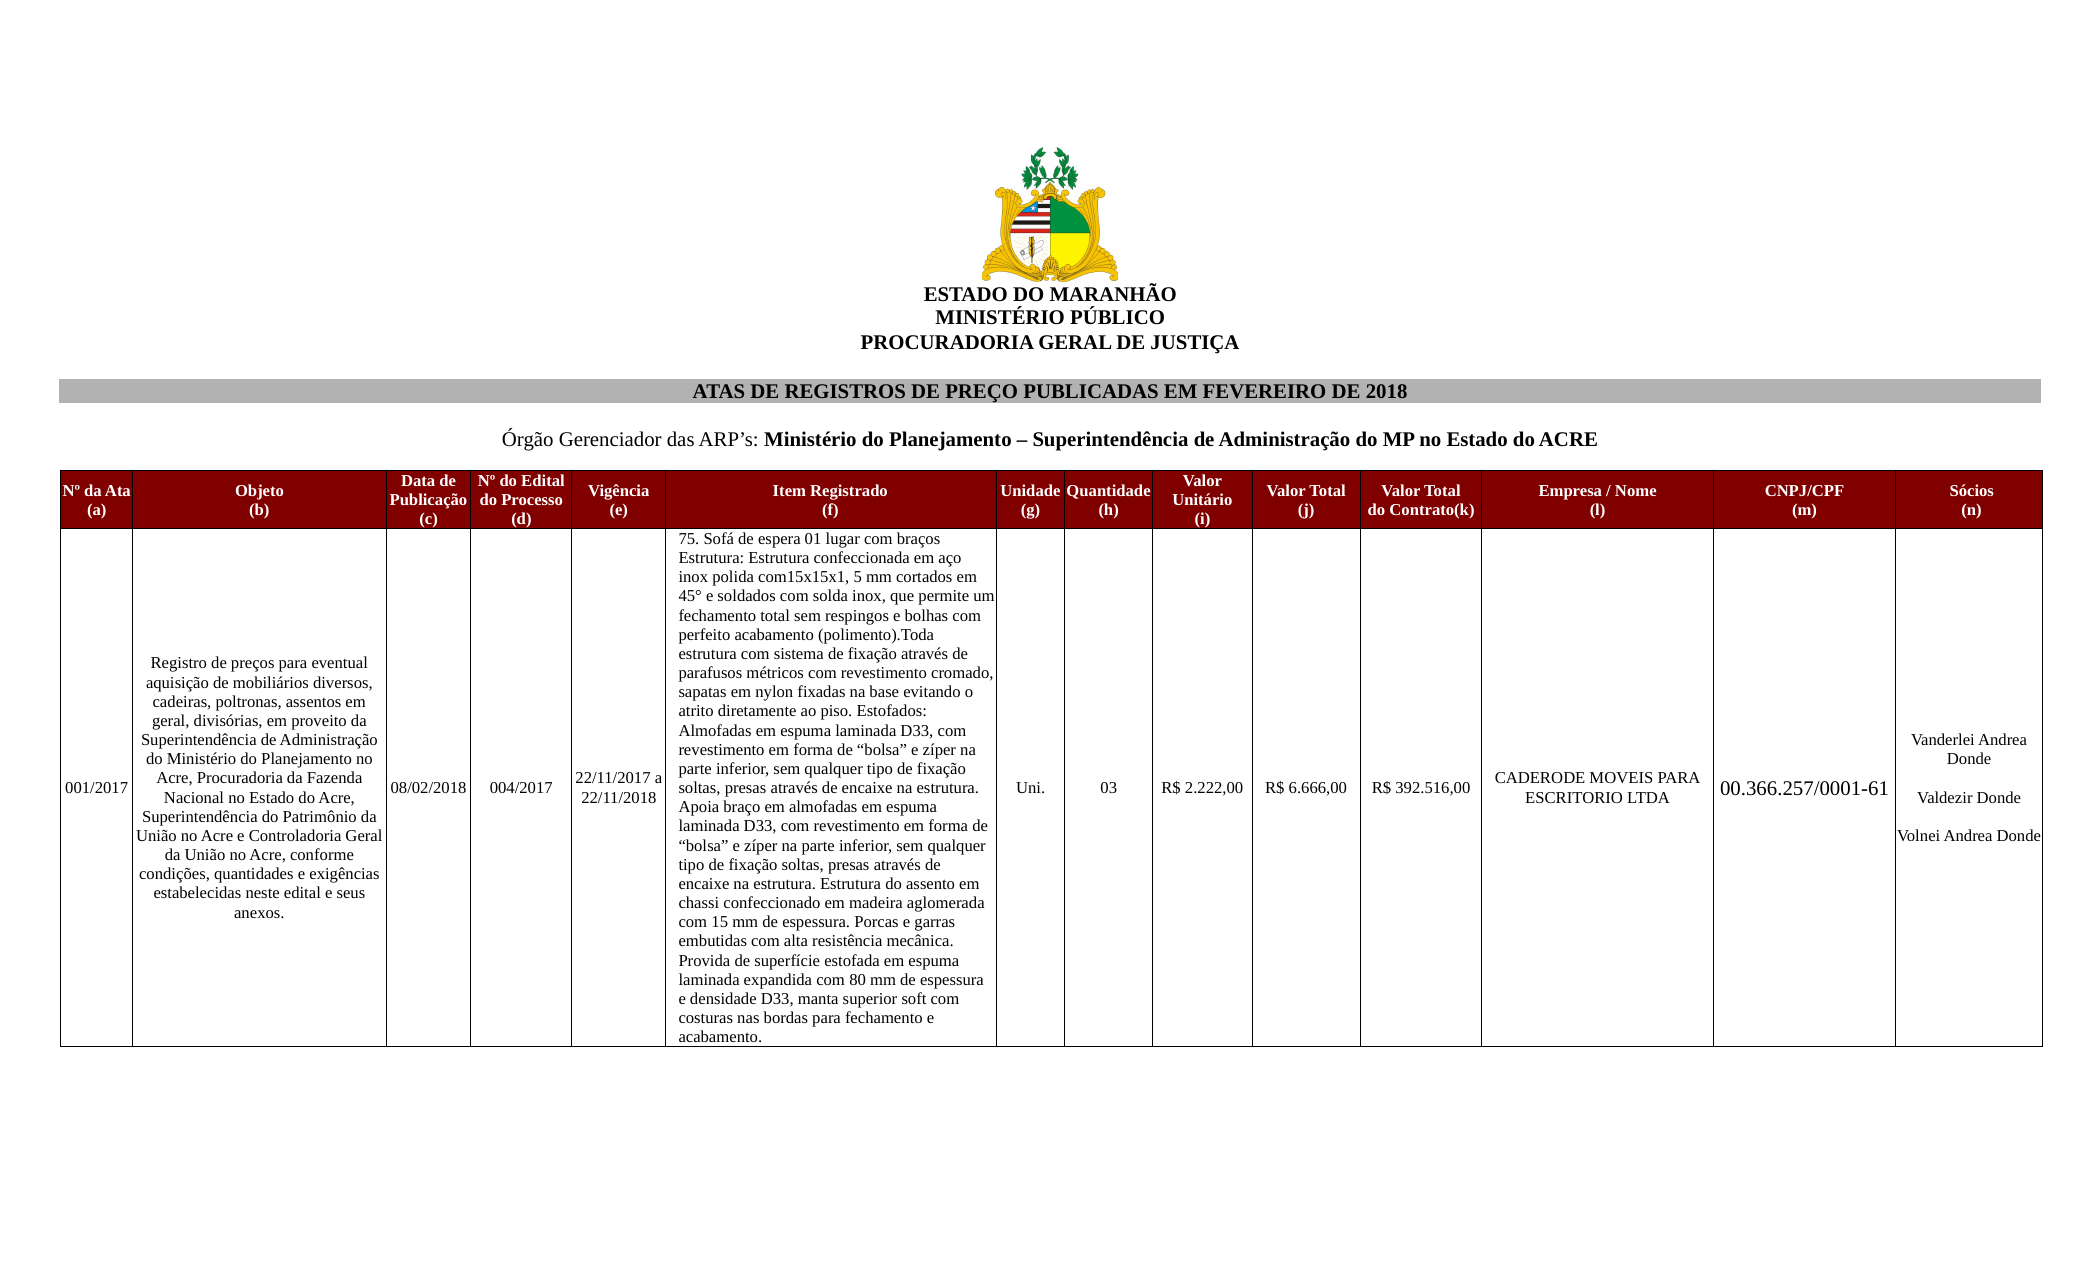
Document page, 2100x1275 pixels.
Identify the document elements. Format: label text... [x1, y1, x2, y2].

table_header Nº da Ata (a) [61, 471, 132, 528]
table_cell Registro de preços para eventual aquisição de mobiliários diversos, cadeiras, poltronas, assentos em geral, divisórias, em proveito da Superintendência de Administração do Ministério do Planejamento no Acre, Procuradoria da Fazenda Nacional no Estado do Acre, Superintendência do Patrimônio da União no Acre e Controladoria Geral da União no Acre, conforme condições, quantidades e exigências estabelecidas neste edital e seus anexos. [133, 529, 386, 1046]
table_cell R$ 392.516,00 [1361, 529, 1481, 1046]
table_cell R$ 2.222,00 [1153, 529, 1252, 1046]
table_header CNPJ/CPF (m) [1714, 471, 1895, 528]
text ATAS DE REGISTROS DE PREÇO PUBLICADAS EM FEVEREIRO DE 2018 [59, 379, 2041, 403]
table_cell 001/2017 [61, 529, 132, 1046]
table_cell 00.366.257/0001-61 [1714, 529, 1895, 1046]
table_cell 03 [1065, 529, 1152, 1046]
table_header Empresa / Nome (l) [1482, 471, 1713, 528]
table_cell Uni. [997, 529, 1064, 1046]
table_header Sócios (n) [1896, 471, 2042, 528]
table_header Unidade (g) [997, 471, 1064, 528]
table_header Valor Total do Contrato(k) [1361, 471, 1481, 528]
table_cell CADERODE MOVEIS PARA ESCRITORIO LTDA [1482, 529, 1713, 1046]
table_cell R$ 6.666,00 [1253, 529, 1360, 1046]
table_cell 75. Sofá de espera 01 lugar com braços Estrutura: Estrutura confeccionada em aço inox polida com15x15x1, 5 mm cortados em 45° e soldados com solda inox, que permite um fechamento total sem respingos e bolhas com perfeito acabamento (polimento).Toda estrutura com sistema de fixação através de parafusos métricos com revestimento cromado, sapatas em nylon fixadas na base evitando o atrito diretamente ao piso. Estofados: Almofadas em espuma laminada D33, com revestimento em forma de “bolsa” e zíper na parte inferior, sem qualquer tipo de fixação soltas, presas através de encaixe na estrutura. Apoia braço em almofadas em espuma laminada D33, com revestimento em forma de “bolsa” e zíper na parte inferior, sem qualquer tipo de fixação soltas, presas através de encaixe na estrutura. Estrutura do assento em chassi confeccionado em madeira aglomerada com 15 mm de espessura. Porcas e garras embutidas com alta resistência mecânica. Provida de superfície estofada em espuma laminada expandida com 80 mm de espessura e densidade D33, manta superior soft com costuras nas bordas para fechamento e acabamento. [666, 529, 996, 1046]
table_header Item Registrado (f) [666, 471, 996, 528]
table_header Data de Publicação (c) [387, 471, 470, 528]
table_header Valor Unitário (i) [1153, 471, 1252, 528]
text Órgão Gerenciador das ARP’s: Ministério do Planejamento – Superintendência de Administração do MP no Estado do ACRE [59, 427, 2041, 451]
table_header Objeto (b) [133, 471, 386, 528]
table_cell Vanderlei Andrea Donde Valdezir Donde Volnei Andrea Donde [1896, 529, 2042, 1046]
table_cell 004/2017 [471, 529, 571, 1046]
table_header Vigência (e) [572, 471, 665, 528]
table_cell 22/11/2017 a 22/11/2018 [572, 529, 665, 1046]
table_header Quantidade (h) [1065, 471, 1152, 528]
picture [981, 147, 1119, 282]
table_header Valor Total (j) [1253, 471, 1360, 528]
table_header Nº do Edital do Processo (d) [471, 471, 571, 528]
table_cell 08/02/2018 [387, 529, 470, 1046]
